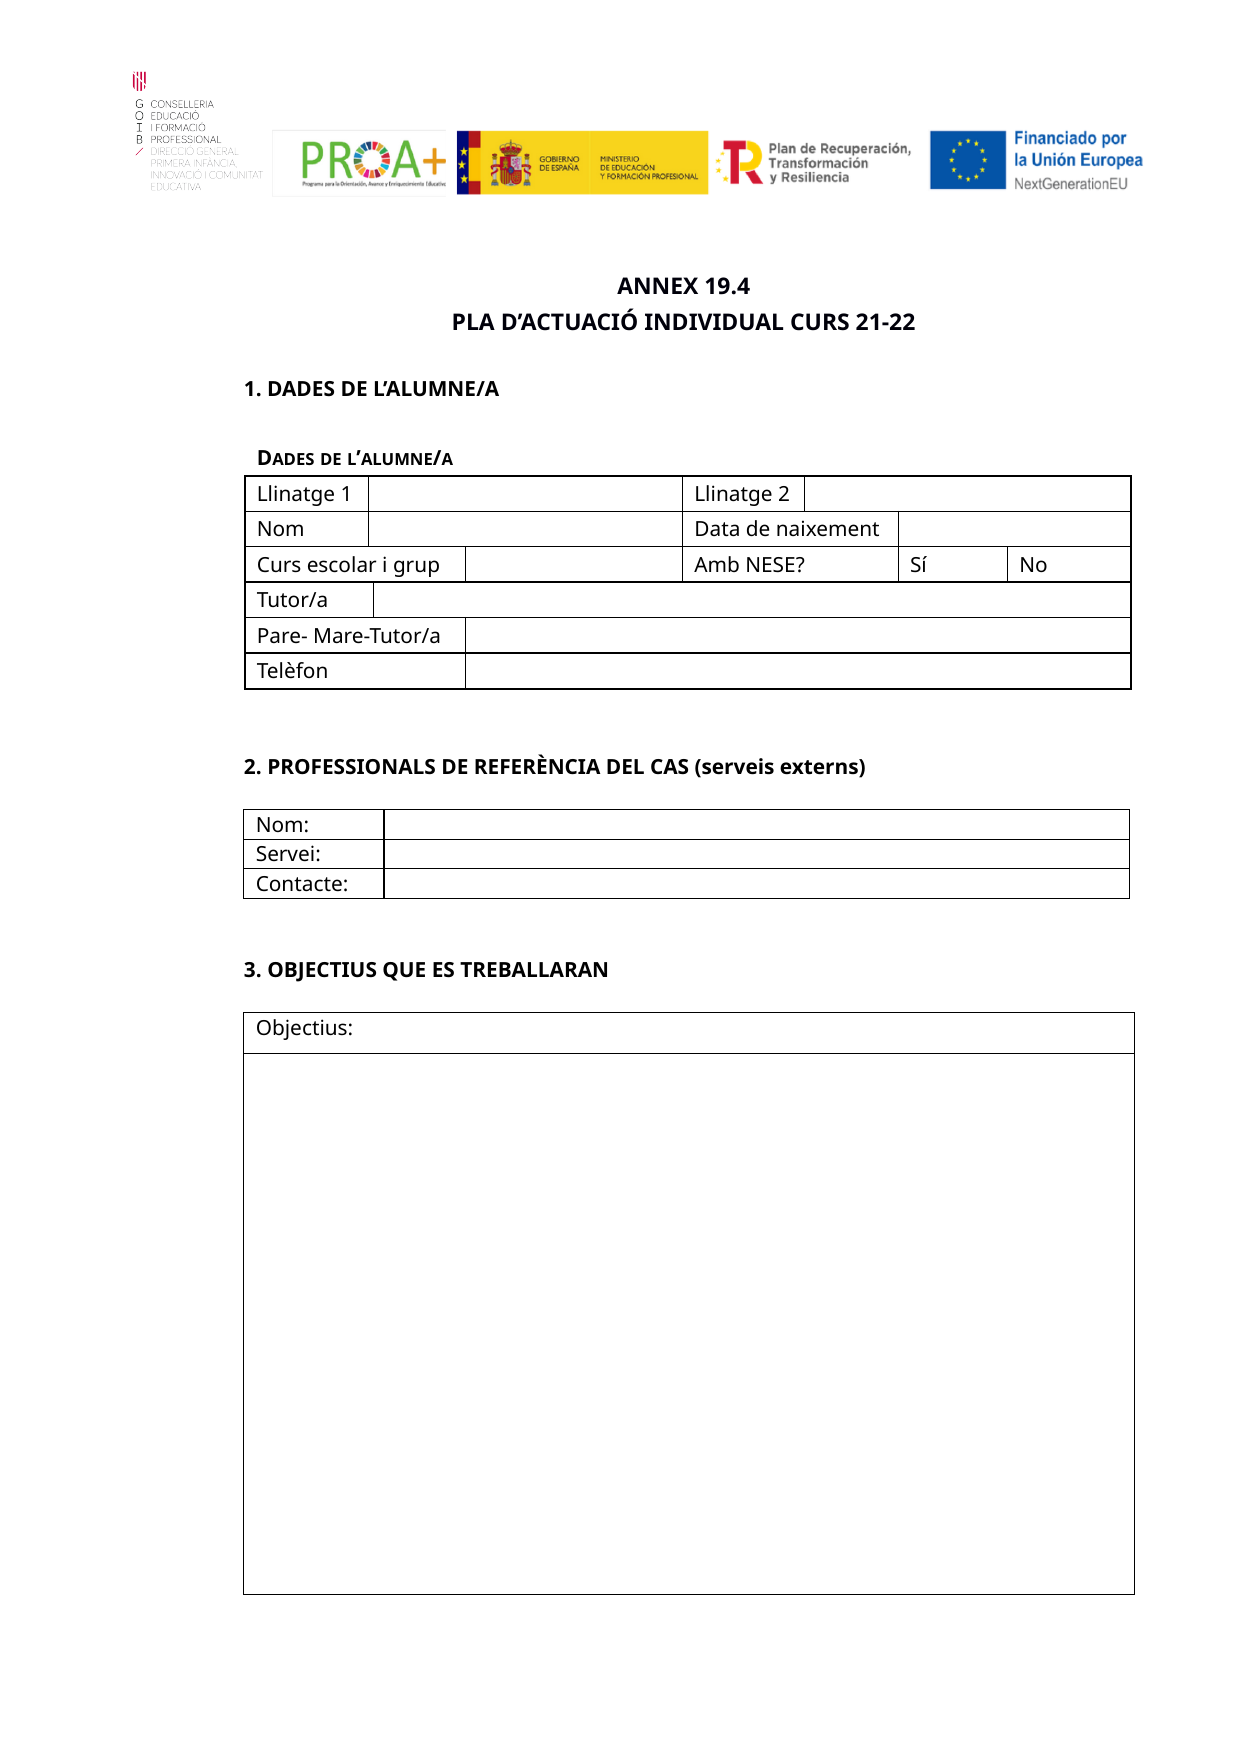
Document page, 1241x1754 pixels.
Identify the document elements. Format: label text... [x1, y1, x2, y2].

table_cell [244, 1054, 1134, 1594]
table_cell [805, 477, 1130, 511]
table_cell [374, 583, 1130, 617]
table_cell [369, 512, 682, 546]
table_cell [385, 840, 1129, 868]
table_cell Tutor/a [246, 583, 373, 617]
table_cell Data de naixement [683, 512, 898, 546]
table_cell Pare- Mare-Tutor/a [246, 618, 465, 652]
picture [125, 65, 1151, 197]
table_cell [369, 477, 682, 511]
table_cell Contacte: [244, 869, 383, 897]
table_cell Nom [246, 512, 368, 546]
text 2. PROFESSIONALS DE REFERÈNCIA DEL CAS (serveis externs) [244, 752, 1123, 781]
table_cell Llinatge 1 [246, 477, 368, 511]
table_cell Curs escolar i grup [246, 547, 465, 581]
table_cell Sí [899, 547, 1007, 581]
table_cell [466, 654, 1130, 688]
table_cell [466, 618, 1130, 652]
table_cell Servei: [244, 840, 383, 868]
table_header [385, 810, 1129, 838]
table_header Nom: [244, 810, 383, 838]
table_cell Llinatge 2 [683, 477, 804, 511]
table_cell No [1008, 547, 1130, 581]
table_cell [899, 512, 1130, 546]
table_header Objectius: [244, 1013, 1134, 1053]
text ANNEX 19.4 [244, 270, 1123, 301]
table_cell Amb NESE? [683, 547, 898, 581]
table_cell [385, 869, 1129, 897]
text 1. DADES DE L’ALUMNE/A [244, 374, 1123, 403]
text 3. OBJECTIUS QUE ES TREBALLARAN [244, 955, 1123, 984]
table_header Dades de l’alumne/a [245, 440, 1131, 475]
table_cell [466, 547, 682, 581]
table_cell Telèfon [246, 654, 465, 688]
text PLA D’ACTUACIÓ INDIVIDUAL CURS 21-22 [244, 306, 1123, 337]
